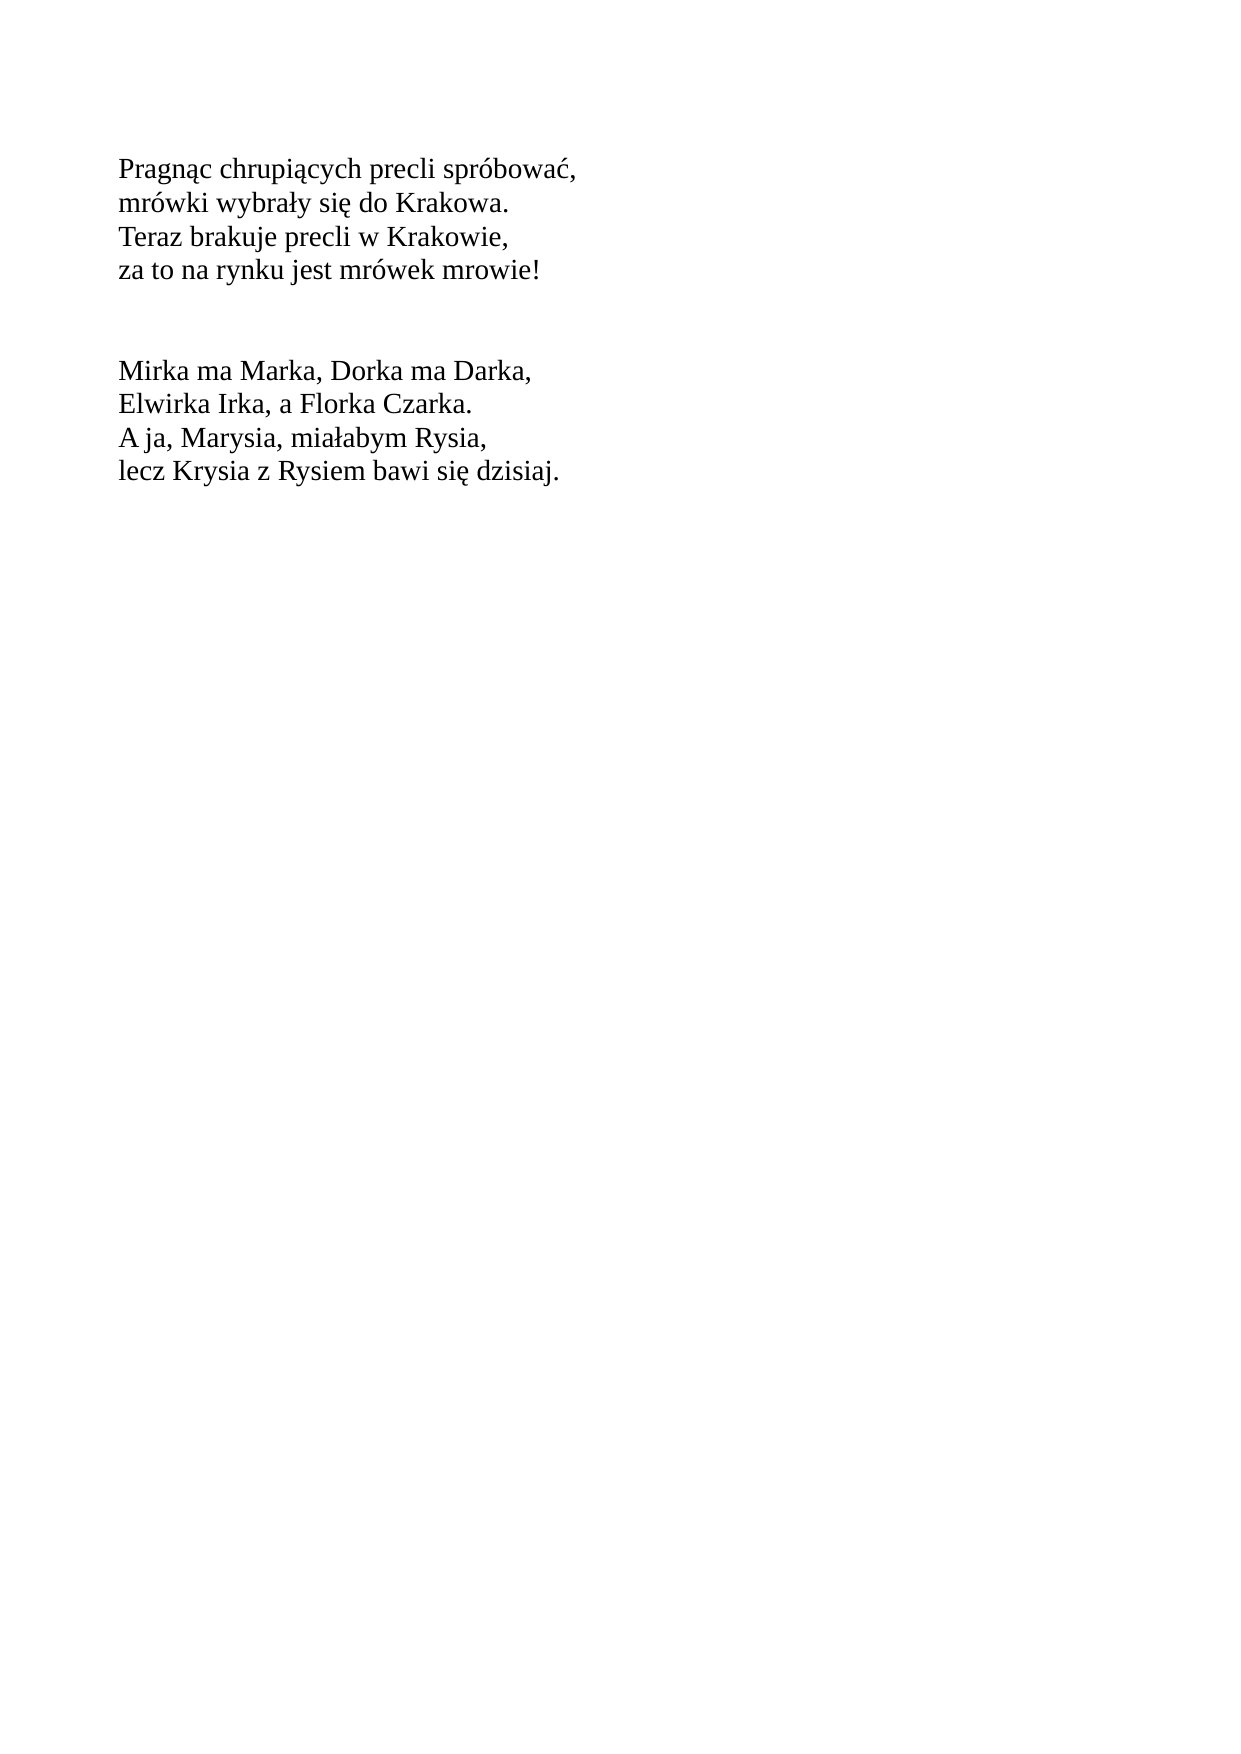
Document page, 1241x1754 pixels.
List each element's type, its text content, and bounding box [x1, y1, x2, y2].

text mrówki wybrały się do Krakowa. [118, 185, 1122, 219]
text lecz Krysia z Rysiem bawi się dzisiaj. [118, 453, 1122, 487]
text Mirka ma Marka, Dorka ma Darka, [118, 353, 1122, 386]
text A ja, Marysia, miałabym Rysia, [118, 420, 1122, 453]
text Teraz brakuje precli w Krakowie, [118, 219, 1122, 252]
text za to na rynku jest mrówek mrowie! [118, 252, 1122, 286]
text Elwirka Irka, a Florka Czarka. [118, 386, 1122, 420]
text Pragnąc chrupiących precli spróbować, [118, 152, 1122, 185]
